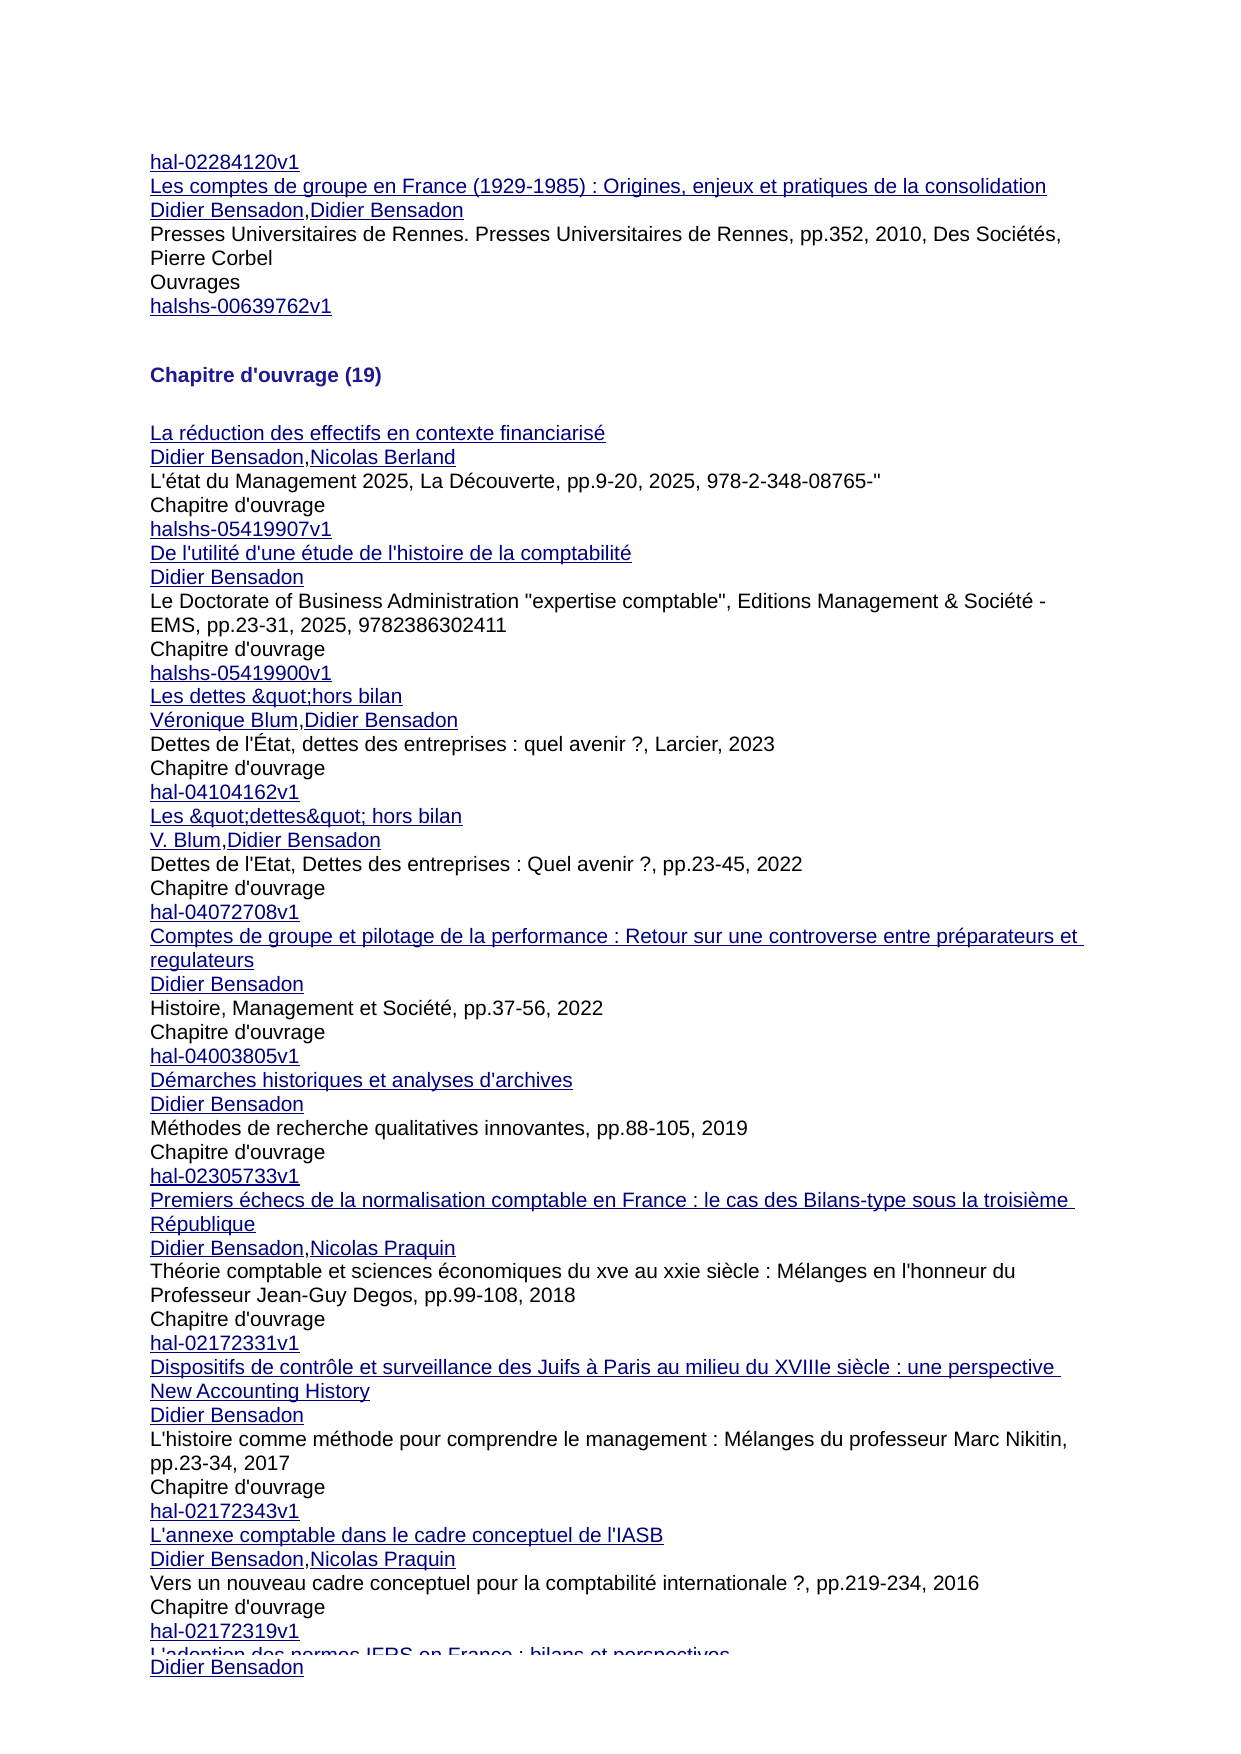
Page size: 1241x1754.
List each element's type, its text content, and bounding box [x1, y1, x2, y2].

table_cell hal-02284120v1 [150, 150, 1090, 174]
table_cell Comptes de groupe et pilotage de la performance : Retour sur une controverse entre préparateurs et regulateurs Didier Bensadon Histoire, Management et Société, pp.37-56, 2022 Chapitre d'ouvrage hal-04003805v1 [150, 924, 1090, 1068]
subtitle Chapitre d'ouvrage (19) [150, 362, 1090, 386]
table_cell Les comptes de groupe en France (1929-1985) : Origines, enjeux et pratiques de la consolidation Didier Bensadon,Didier Bensadon Presses Universitaires de Rennes. Presses Universitaires de Rennes, pp.352, 2010, Des Sociétés, Pierre Corbel Ouvrages halshs-00639762v1 [150, 174, 1090, 318]
table_cell L'adoption des normes IFRS en France : bilans et perspectives Didier Bensadon [150, 1643, 1090, 1679]
table_cell L'annexe comptable dans le cadre conceptuel de l'IASB Didier Bensadon,Nicolas Praquin Vers un nouveau cadre conceptuel pour la comptabilité internationale ?, pp.219-234, 2016 Chapitre d'ouvrage hal-02172319v1 [150, 1523, 1090, 1643]
table_cell De l'utilité d'une étude de l'histoire de la comptabilité Didier Bensadon Le Doctorate of Business Administration "expertise comptable", Editions Management & Société - EMS, pp.23-31, 2025, 9782386302411 Chapitre d'ouvrage halshs-05419900v1 [150, 541, 1090, 684]
table_cell Premiers échecs de la normalisation comptable en France : le cas des Bilans-type sous la troisième République Didier Bensadon,Nicolas Praquin Théorie comptable et sciences économiques du xve au xxie siècle : Mélanges en l'honneur du Professeur Jean-Guy Degos, pp.99-108, 2018 Chapitre d'ouvrage hal-02172331v1 [150, 1188, 1090, 1355]
table_cell Les &quot;dettes&quot; hors bilan V. Blum,Didier Bensadon Dettes de l'Etat, Dettes des entreprises : Quel avenir ?, pp.23-45, 2022 Chapitre d'ouvrage hal-04072708v1 [150, 804, 1090, 924]
table_cell Dispositifs de contrôle et surveillance des Juifs à Paris au milieu du XVIIIe siècle : une perspective New Accounting History Didier Bensadon L'histoire comme méthode pour comprendre le management : Mélanges du professeur Marc Nikitin, pp.23-34, 2017 Chapitre d'ouvrage hal-02172343v1 [150, 1355, 1090, 1523]
table_header La réduction des effectifs en contexte financiarisé Didier Bensadon,Nicolas Berland L'état du Management 2025, La Découverte, pp.9-20, 2025, 978-2-348-08765-" Chapitre d'ouvrage halshs-05419907v1 [150, 421, 1090, 541]
table_cell Les dettes &quot;hors bilan Véronique Blum,Didier Bensadon Dettes de l'État, dettes des entreprises : quel avenir ?, Larcier, 2023 Chapitre d'ouvrage hal-04104162v1 [150, 684, 1090, 804]
table_cell Démarches historiques et analyses d'archives Didier Bensadon Méthodes de recherche qualitatives innovantes, pp.88-105, 2019 Chapitre d'ouvrage hal-02305733v1 [150, 1068, 1090, 1187]
